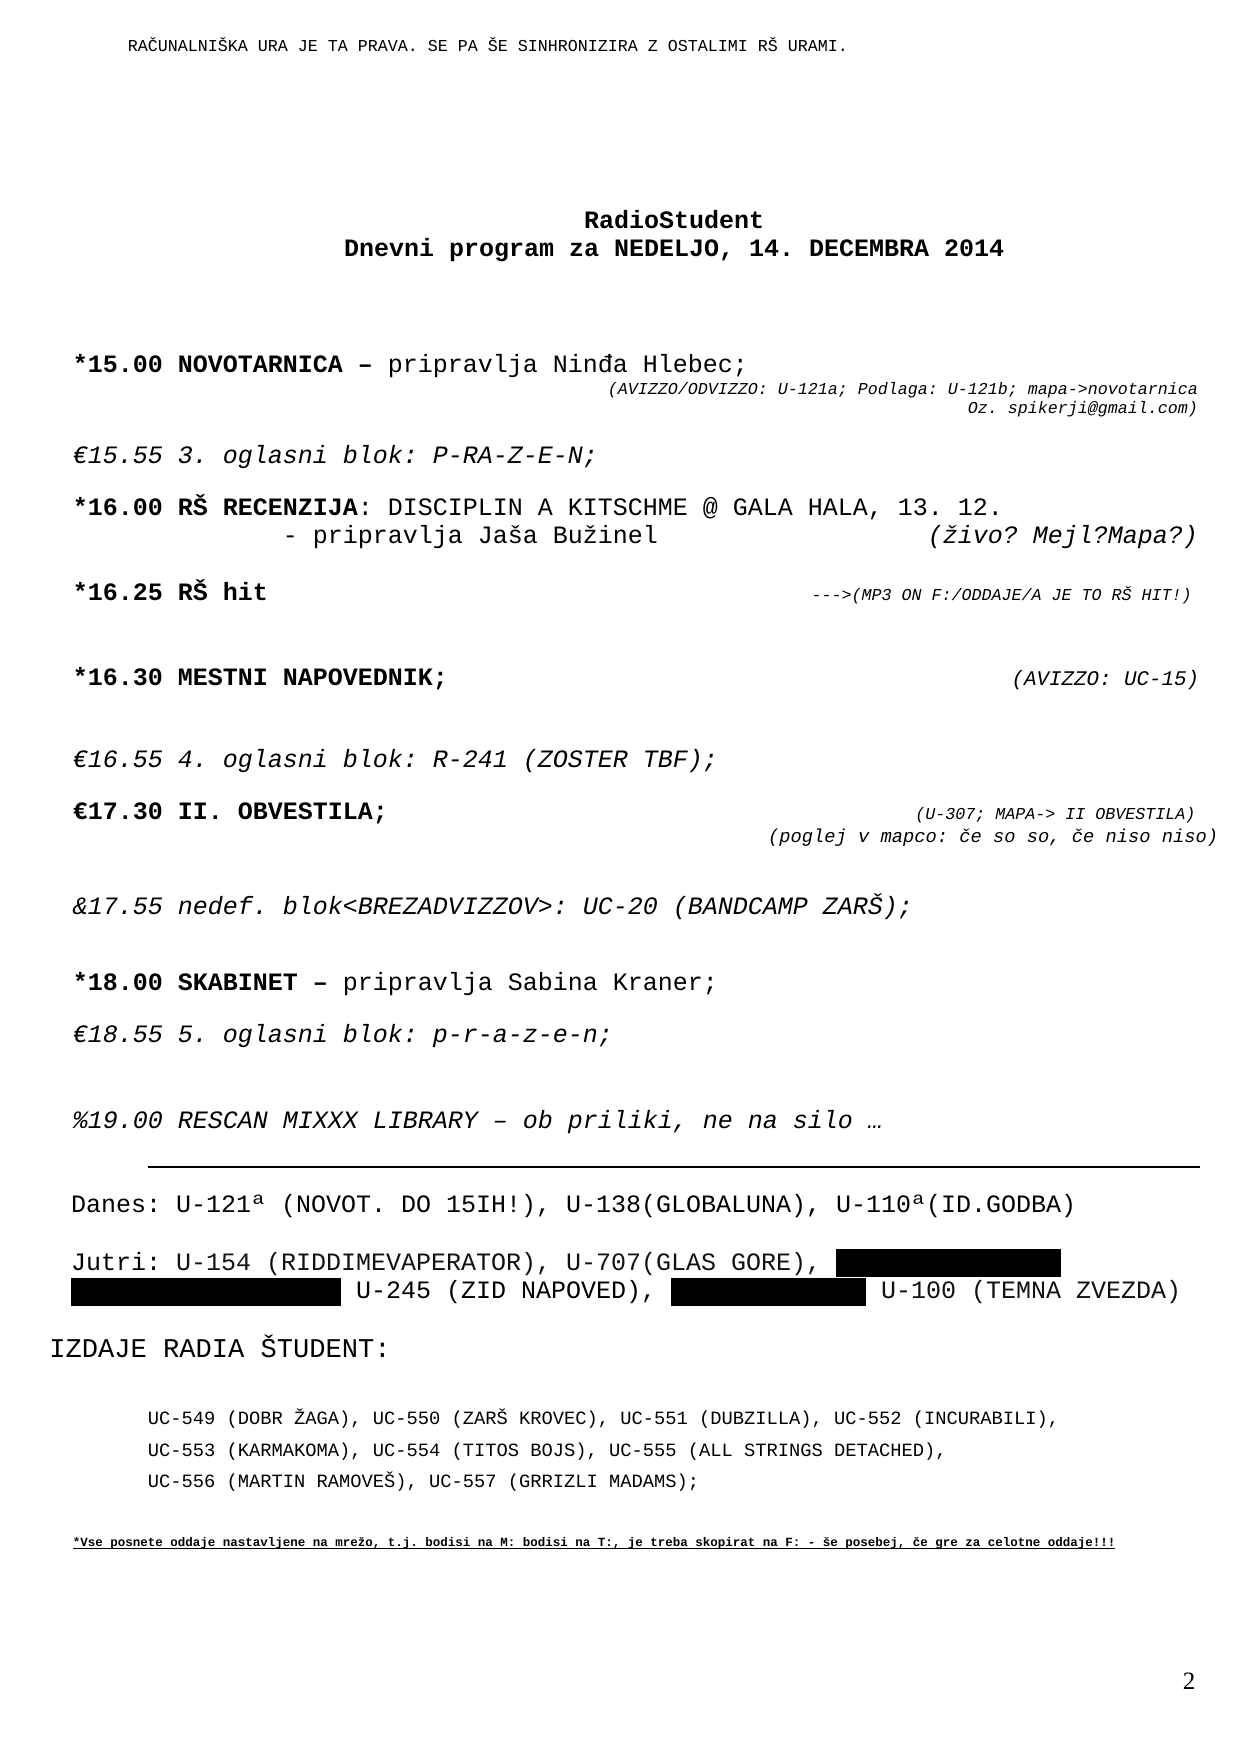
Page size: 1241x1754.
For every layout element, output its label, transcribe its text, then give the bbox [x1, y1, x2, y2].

text Dnevni program za NEDELJO, 14. DECEMBRA 2014 [148, 236, 1200, 264]
text *16.00 RŠ RECENZIJA: DISCIPLIN A KITSCHME @ GALA HALA, 13. 12. [73, 494, 1200, 522]
text - pripravlja Jaša Bužinel (živo? Mejl?Mapa?) [73, 522, 1200, 551]
text *16.30 MESTNI NAPOVEDNIK; (AVIZZO: UC-15) [73, 665, 1240, 693]
text €18.55 5. oglasni blok: p-r-a-z-e-n; [73, 1022, 1200, 1050]
text Danes: U-121ª (NOVOT. DO 15IH!), U-138(GLOBALUNA), U-110ª(ID.GODBA) [71, 1192, 1200, 1220]
text (poglej v mapco: če so so, če niso niso) [88, 827, 1218, 848]
text UC-553 (KARMAKOMA), UC-554 (TITOS BOJS), UC-555 (ALL STRINGS DETACHED), [148, 1440, 1200, 1462]
text UC-549 (DOBR ŽAGA), UC-550 (ZARŠ KROVEC), UC-551 (DUBZILLA), UC-552 (INCURABILI), [148, 1408, 1200, 1430]
text UC-556 (MARTIN RAMOVEŠ), UC-557 (GRRIZLI MADAMS); [148, 1472, 1200, 1493]
text *15.00 NOVOTARNICA – pripravlja Ninđa Hlebec; [73, 352, 1200, 380]
text IZDAJE RADIA ŠTUDENT: [49, 1334, 1240, 1365]
text &17.55 nedef. blok<BREZADVIZZOV>: UC-20 (BANDCAMP ZARŠ); [73, 893, 1200, 922]
text €16.55 4. oglasni blok: R-241 (ZOSTER TBF); [73, 746, 1200, 774]
text U-250a(AARTEFAKT), U-245 (ZID NAPOVED), U-585(RADAR), U-100 (TEMNA ZVEZDA) [71, 1277, 1194, 1306]
text €17.30 II. OBVESTILA; (U-307; MAPA-> II OBVESTILA) [73, 798, 1200, 827]
text RAČUNALNIŠKA URA JE TA PRAVA. SE PA ŠE SINHRONIZIRA Z OSTALIMI RŠ URAMI. [128, 37, 1240, 56]
text *16.25 RŠ hit --->(MP3 ON F:/ODDAJE/A JE TO RŠ HIT!) [73, 579, 1200, 608]
text Oz. spikerji@gmail.com) [73, 399, 1198, 418]
text %19.00 RESCAN MIXXX LIBRARY – ob priliki, ne na silo … [73, 1107, 1200, 1136]
text RadioStudent [148, 207, 1200, 236]
text *Vse posnete oddaje nastavljene na mrežo, t.j. bodisi na M: bodisi na T:, je treba skopirat na F: - še posebej, če gre za celotne oddaje!!! [73, 1536, 1200, 1550]
text €15.55 3. oglasni blok: P-RA-Z-E-N; [73, 442, 1200, 471]
text *18.00 SKABINET – pripravlja Sabina Kraner; [73, 969, 1200, 998]
text Jutri: U-154 (RIDDIMEVAPERATOR), U-707(GLAS GORE), U-273(OTITIS), [71, 1249, 1194, 1277]
text (AVIZZO/ODVIZZO: U-121a; Podlaga: U-121b; mapa->novotarnica [73, 380, 1198, 399]
